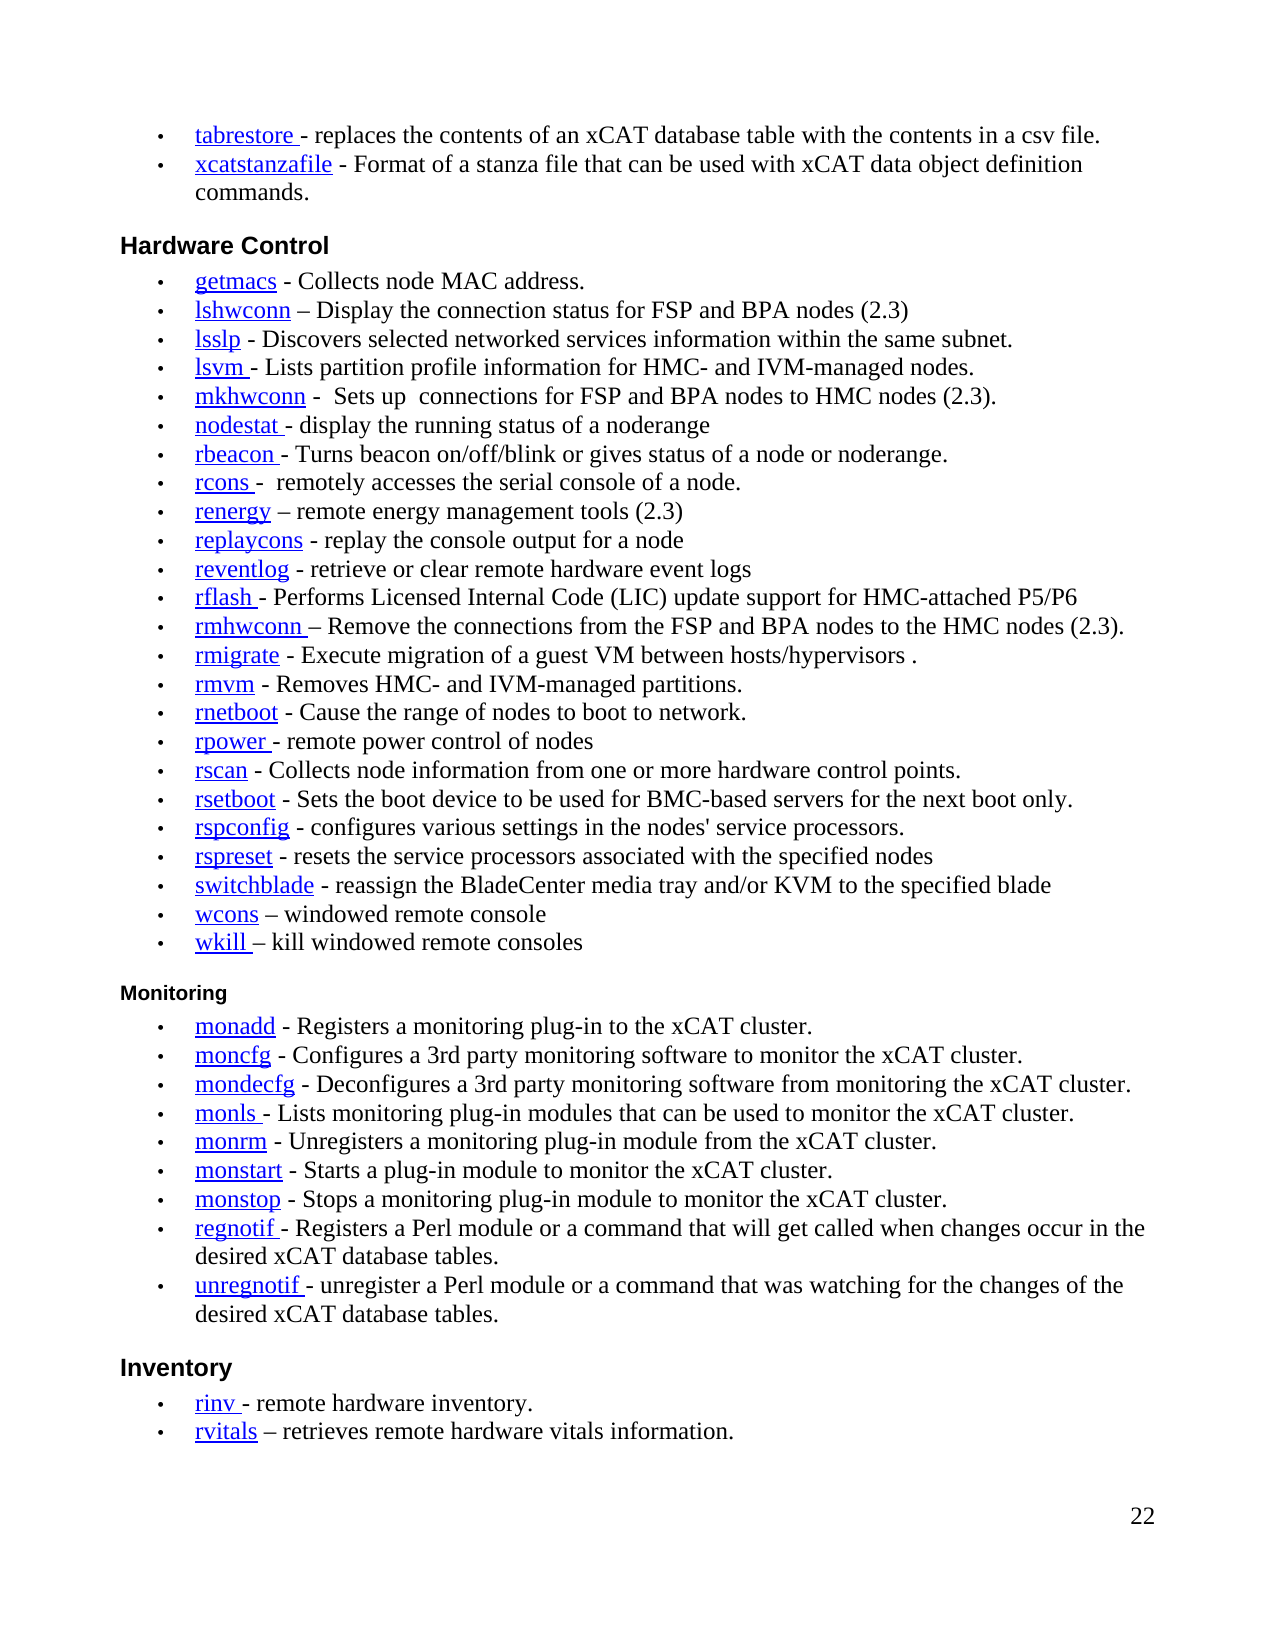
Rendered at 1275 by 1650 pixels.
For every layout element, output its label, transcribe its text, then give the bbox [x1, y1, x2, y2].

list rnetboot - Cause the range of nodes to boot to network. [157, 697, 1155, 726]
subtitle Hardware Control [120, 231, 1155, 260]
subtitle Inventory [120, 1353, 1155, 1381]
list monadd - Registers a monitoring plug-in to the xCAT cluster. [157, 1011, 1155, 1040]
list lsslp - Discovers selected networked services information within the same subnet. [157, 324, 1155, 352]
list rspconfig - configures various settings in the nodes' service processors. [157, 812, 1155, 841]
list wkill – kill windowed remote consoles [157, 927, 1155, 956]
list rmvm - Removes HMC- and IVM-managed partitions. [157, 669, 1155, 697]
list replaycons - replay the console output for a node [157, 525, 1155, 554]
list renergy – remote energy management tools (2.3) [157, 496, 1155, 525]
list unregnotif - unregister a Perl module or a command that was watching for the changes of the desired xCAT database tables. [157, 1270, 1155, 1328]
list rbeacon - Turns beacon on/off/blink or gives status of a node or noderange. [157, 439, 1155, 467]
list rspreset - resets the service processors associated with the specified nodes [157, 841, 1155, 870]
list rcons - remotely accesses the serial console of a node. [157, 467, 1155, 496]
list wcons – windowed remote console [157, 899, 1155, 927]
list xcatstanzafile - Format of a stanza file that can be used with xCAT data object definition commands. [157, 149, 1155, 206]
list moncfg - Configures a 3rd party monitoring software to monitor the xCAT cluster. [157, 1040, 1155, 1069]
list mkhwconn - Sets up connections for FSP and BPA nodes to HMC nodes (2.3). [157, 381, 1155, 410]
subtitle Monitoring [120, 981, 1155, 1005]
list monstop - Stops a monitoring plug-in module to monitor the xCAT cluster. [157, 1184, 1155, 1213]
list regnotif - Registers a Perl module or a command that will get called when changes occur in the desired xCAT database tables. [157, 1213, 1155, 1270]
list monrm - Unregisters a monitoring plug-in module from the xCAT cluster. [157, 1126, 1155, 1155]
list rsetboot - Sets the boot device to be used for BMC-based servers for the next boot only. [157, 784, 1155, 812]
list rflash - Performs Licensed Internal Code (LIC) update support for HMC-attached P5/P6 [157, 582, 1155, 611]
list rmhwconn – Remove the connections from the FSP and BPA nodes to the HMC nodes (2.3). [157, 611, 1155, 640]
list rpower - remote power control of nodes [157, 726, 1155, 755]
list mondecfg - Deconfigures a 3rd party monitoring software from monitoring the xCAT cluster. [157, 1069, 1155, 1098]
list rmigrate - Execute migration of a guest VM between hosts/hypervisors . [157, 640, 1155, 669]
list rinv - remote hardware inventory. [157, 1388, 1155, 1416]
list switchblade - reassign the BladeCenter media tray and/or KVM to the specified blade [157, 870, 1155, 899]
list reventlog - retrieve or clear remote hardware event logs [157, 554, 1155, 582]
list tabrestore - replaces the contents of an xCAT database table with the contents in a csv file. [157, 120, 1155, 149]
list getmacs - Collects node MAC address. [157, 266, 1155, 295]
list monls - Lists monitoring plug-in modules that can be used to monitor the xCAT cluster. [157, 1098, 1155, 1126]
list monstart - Starts a plug-in module to monitor the xCAT cluster. [157, 1155, 1155, 1184]
list lshwconn – Display the connection status for FSP and BPA nodes (2.3) [157, 295, 1155, 324]
list nodestat - display the running status of a noderange [157, 410, 1155, 439]
list lsvm - Lists partition profile information for HMC- and IVM-managed nodes. [157, 352, 1155, 381]
list rscan - Collects node information from one or more hardware control points. [157, 755, 1155, 784]
list rvitals – retrieves remote hardware vitals information. [157, 1416, 1155, 1445]
